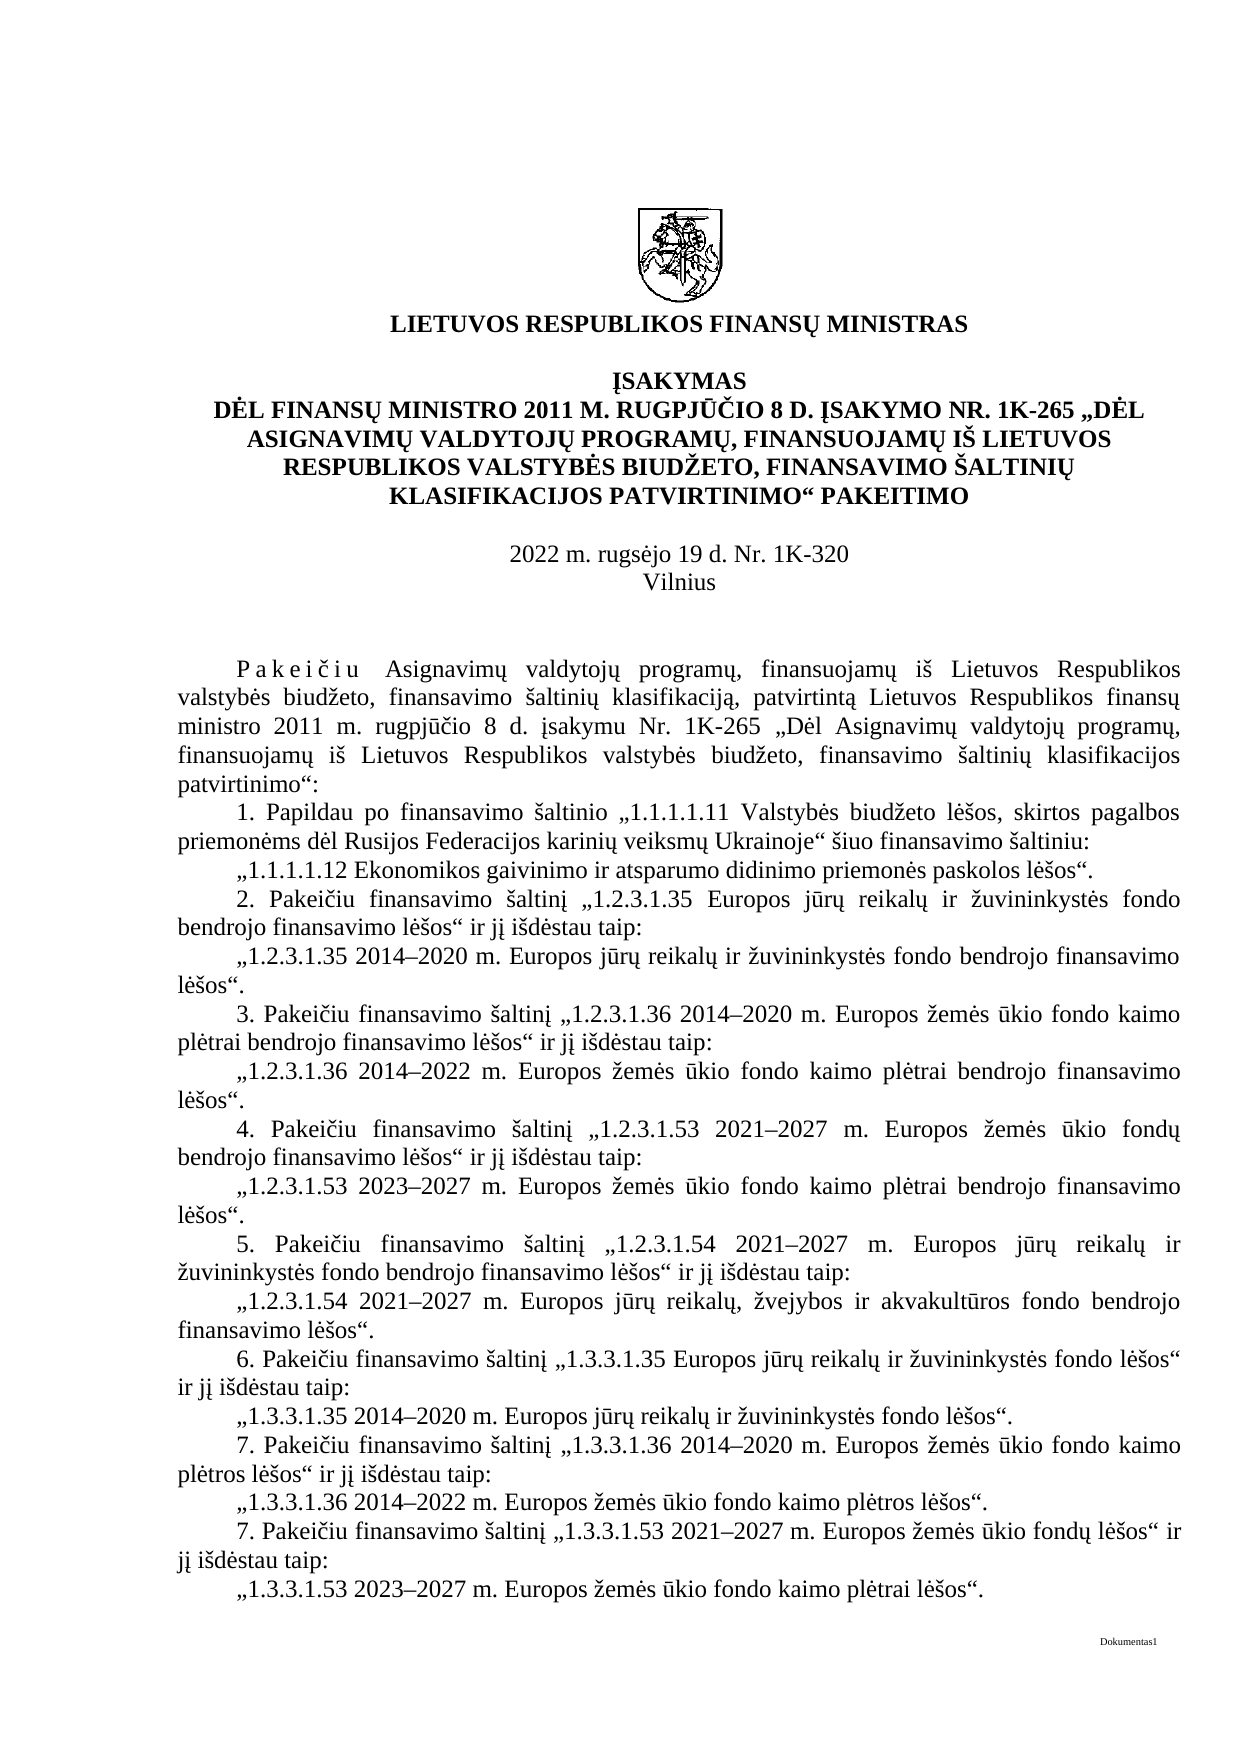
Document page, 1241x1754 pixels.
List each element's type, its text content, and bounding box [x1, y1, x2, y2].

text „1.1.1.1.12 Ekonomikos gaivinimo ir atsparumo didinimo priemonės paskolos lėšos“. [177, 855, 1181, 884]
text 3. Pakeičiu finansavimo šaltinį „1.2.3.1.36 2014–2020 m. Europos žemės ūkio fondo kaimo plėtrai bendrojo finansavimo lėšos“ ir jį išdėstau taip: [177, 999, 1181, 1056]
text 1. Papildau po finansavimo šaltinio „1.1.1.1.11 Valstybės biudžeto lėšos, skirtos pagalbos priemonėms dėl Rusijos Federacijos karinių veiksmų Ukrainoje“ šiuo finansavimo šaltiniu: [177, 797, 1181, 855]
text Vilnius [177, 567, 1181, 596]
text 6. Pakeičiu finansavimo šaltinį „1.3.3.1.35 Europos jūrų reikalų ir žuvininkystės fondo lėšos“ ir jį išdėstau taip: [177, 1344, 1181, 1401]
text 2022 m. rugsėjo 19 d. Nr. 1K-320 [177, 539, 1181, 567]
text DĖL FINANSŲ MINISTRO 2011 M. RUGPJŪČIO 8 D. ĮSAKYMO NR. 1K-265 „DĖL ASIGNAVIMŲ VALDYTOJŲ PROGRAMŲ, FINANSUOJAMŲ IŠ LIETUVOS RESPUBLIKOS VALSTYBĖS BIUDŽETO, FINANSAVIMO ŠALTINIŲ KLASIFIKACIJOS PATVIRTINIMO“ PAKEITIMO [177, 395, 1181, 510]
text 7. Pakeičiu finansavimo šaltinį „1.3.3.1.53 2021–2027 m. Europos žemės ūkio fondų lėšos“ ir jį išdėstau taip: [177, 1516, 1181, 1574]
text 5. Pakeičiu finansavimo šaltinį „1.2.3.1.54 2021–2027 m. Europos jūrų reikalų ir žuvininkystės fondo bendrojo finansavimo lėšos“ ir jį išdėstau taip: [177, 1229, 1181, 1286]
text „1.2.3.1.53 2023–2027 m. Europos žemės ūkio fondo kaimo plėtrai bendrojo finansavimo lėšos“. [177, 1171, 1181, 1229]
text „1.3.3.1.35 2014–2020 m. Europos jūrų reikalų ir žuvininkystės fondo lėšos“. [177, 1401, 1181, 1430]
text „1.2.3.1.35 2014–2020 m. Europos jūrų reikalų ir žuvininkystės fondo bendrojo finansavimo lėšos“. [177, 941, 1181, 999]
text „1.2.3.1.54 2021–2027 m. Europos jūrų reikalų, žvejybos ir akvakultūros fondo bendrojo finansavimo lėšos“. [177, 1286, 1181, 1344]
text Pakeičiu Asignavimų valdytojų programų, finansuojamų iš Lietuvos Respublikos valstybės biudžeto, finansavimo šaltinių klasifikaciją, patvirtintą Lietuvos Respublikos finansų ministro 2011 m. rugpjūčio 8 d. įsakymu Nr. 1K-265 „Dėl Asignavimų valdytojų programų, finansuojamų iš Lietuvos Respublikos valstybės biudžeto, finansavimo šaltinių klasifikacijos patvirtinimo“: [177, 654, 1181, 797]
text „1.2.3.1.36 2014–2022 m. Europos žemės ūkio fondo kaimo plėtrai bendrojo finansavimo lėšos“. [177, 1056, 1181, 1114]
text „1.3.3.1.53 2023–2027 m. Europos žemės ūkio fondo kaimo plėtrai lėšos“. [177, 1574, 1181, 1602]
text 4. Pakeičiu finansavimo šaltinį „1.2.3.1.53 2021–2027 m. Europos žemės ūkio fondų bendrojo finansavimo lėšos“ ir jį išdėstau taip: [177, 1114, 1181, 1171]
text ĮSAKYMAS [177, 366, 1181, 395]
text „1.3.3.1.36 2014–2022 m. Europos žemės ūkio fondo kaimo plėtros lėšos“. [177, 1487, 1181, 1516]
text 7. Pakeičiu finansavimo šaltinį „1.3.3.1.36 2014–2020 m. Europos žemės ūkio fondo kaimo plėtros lėšos“ ir jį išdėstau taip: [177, 1430, 1181, 1487]
text 2. Pakeičiu finansavimo šaltinį „1.2.3.1.35 Europos jūrų reikalų ir žuvininkystės fondo bendrojo finansavimo lėšos“ ir jį išdėstau taip: [177, 884, 1181, 941]
text LIETUVOS RESPUBLIKOS FINANSŲ MINISTRAS [177, 309, 1181, 337]
